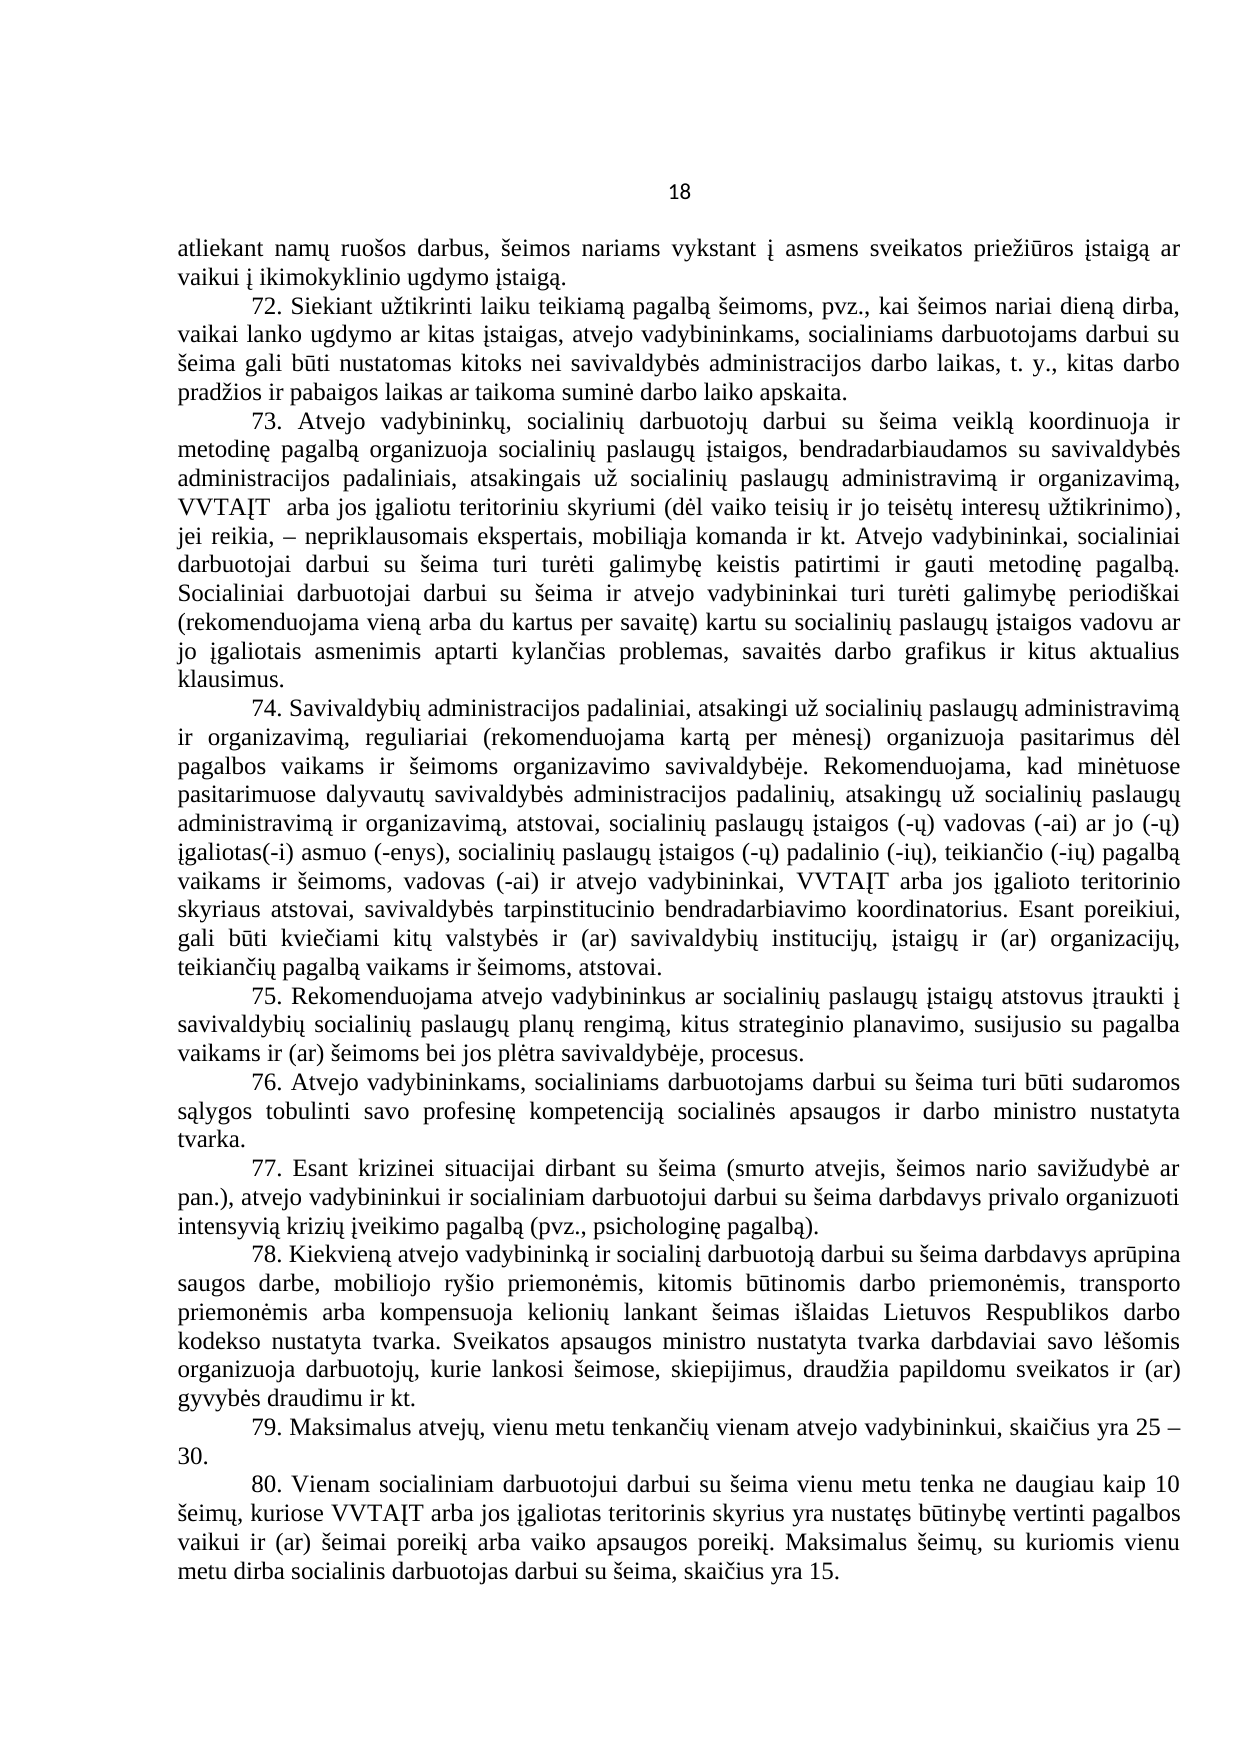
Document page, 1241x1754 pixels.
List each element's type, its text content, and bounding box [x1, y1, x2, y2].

text 77. Esant krizinei situacijai dirbant su šeima (smurto atvejis, šeimos nario savižudybė ar pan.), atvejo vadybininkui ir socialiniam darbuotojui darbui su šeima darbdavys privalo organizuoti intensyvią krizių įveikimo pagalbą (pvz., psichologinę pagalbą). [177, 1153, 1181, 1239]
text 79. Maksimalus atvejų, vienu metu tenkančių vienam atvejo vadybininkui, skaičius yra 25 – 30. [177, 1412, 1181, 1469]
text 73. Atvejo vadybininkų, socialinių darbuotojų darbui su šeima veiklą koordinuoja ir metodinę pagalbą organizuoja socialinių paslaugų įstaigos, bendradarbiaudamos su savivaldybės administracijos padaliniais, atsakingais už socialinių paslaugų administravimą ir organizavimą, VVTAĮT arba jos įgaliotu teritoriniu skyriumi (dėl vaiko teisių ir jo teisėtų interesų užtikrinimo), jei reikia, – nepriklausomais ekspertais, mobiliąja komanda ir kt. Atvejo vadybininkai, socialiniai darbuotojai darbui su šeima turi turėti galimybę keistis patirtimi ir gauti metodinę pagalbą. Socialiniai darbuotojai darbui su šeima ir atvejo vadybininkai turi turėti galimybę periodiškai (rekomenduojama vieną arba du kartus per savaitę) kartu su socialinių paslaugų įstaigos vadovu ar jo įgaliotais asmenimis aptarti kylančias problemas, savaitės darbo grafikus ir kitus aktualius klausimus. [177, 406, 1181, 693]
text 74. Savivaldybių administracijos padaliniai, atsakingi už socialinių paslaugų administravimą ir organizavimą, reguliariai (rekomenduojama kartą per mėnesį) organizuoja pasitarimus dėl pagalbos vaikams ir šeimoms organizavimo savivaldybėje. Rekomenduojama, kad minėtuose pasitarimuose dalyvautų savivaldybės administracijos padalinių, atsakingų už socialinių paslaugų administravimą ir organizavimą, atstovai, socialinių paslaugų įstaigos (-ų) vadovas (-ai) ar jo (-ų) įgaliotas(-i) asmuo (-enys), socialinių paslaugų įstaigos (-ų) padalinio (-ių), teikiančio (-ių) pagalbą vaikams ir šeimoms, vadovas (-ai) ir atvejo vadybininkai, VVTAĮT arba jos įgalioto teritorinio skyriaus atstovai, savivaldybės tarpinstitucinio bendradarbiavimo koordinatorius. Esant poreikiui, gali būti kviečiami kitų valstybės ir (ar) savivaldybių institucijų, įstaigų ir (ar) organizacijų, teikiančių pagalbą vaikams ir šeimoms, atstovai. [177, 693, 1181, 981]
text 72. Siekiant užtikrinti laiku teikiamą pagalbą šeimoms, pvz., kai šeimos nariai dieną dirba, vaikai lanko ugdymo ar kitas įstaigas, atvejo vadybininkams, socialiniams darbuotojams darbui su šeima gali būti nustatomas kitoks nei savivaldybės administracijos darbo laikas, t. y., kitas darbo pradžios ir pabaigos laikas ar taikoma suminė darbo laiko apskaita. [177, 291, 1181, 406]
text 76. Atvejo vadybininkams, socialiniams darbuotojams darbui su šeima turi būti sudaromos sąlygos tobulinti savo profesinę kompetenciją socialinės apsaugos ir darbo ministro nustatyta tvarka. [177, 1067, 1181, 1153]
text atliekant namų ruošos darbus, šeimos nariams vykstant į asmens sveikatos priežiūros įstaigą ar vaikui į ikimokyklinio ugdymo įstaigą. [177, 233, 1181, 291]
text 78. Kiekvieną atvejo vadybininką ir socialinį darbuotoją darbui su šeima darbdavys aprūpina saugos darbe, mobiliojo ryšio priemonėmis, kitomis būtinomis darbo priemonėmis, transporto priemonėmis arba kompensuoja kelionių lankant šeimas išlaidas Lietuvos Respublikos darbo kodekso nustatyta tvarka. Sveikatos apsaugos ministro nustatyta tvarka darbdaviai savo lėšomis organizuoja darbuotojų, kurie lankosi šeimose, skiepijimus, draudžia papildomu sveikatos ir (ar) gyvybės draudimu ir kt. [177, 1239, 1181, 1412]
text 80. Vienam socialiniam darbuotojui darbui su šeima vienu metu tenka ne daugiau kaip 10 šeimų, kuriose VVTAĮT arba jos įgaliotas teritorinis skyrius yra nustatęs būtinybę vertinti pagalbos vaikui ir (ar) šeimai poreikį arba vaiko apsaugos poreikį. Maksimalus šeimų, su kuriomis vienu metu dirba socialinis darbuotojas darbui su šeima, skaičius yra 15. [177, 1469, 1181, 1584]
text 75. Rekomenduojama atvejo vadybininkus ar socialinių paslaugų įstaigų atstovus įtraukti į savivaldybių socialinių paslaugų planų rengimą, kitus strateginio planavimo, susijusio su pagalba vaikams ir (ar) šeimoms bei jos plėtra savivaldybėje, procesus. [177, 981, 1181, 1067]
